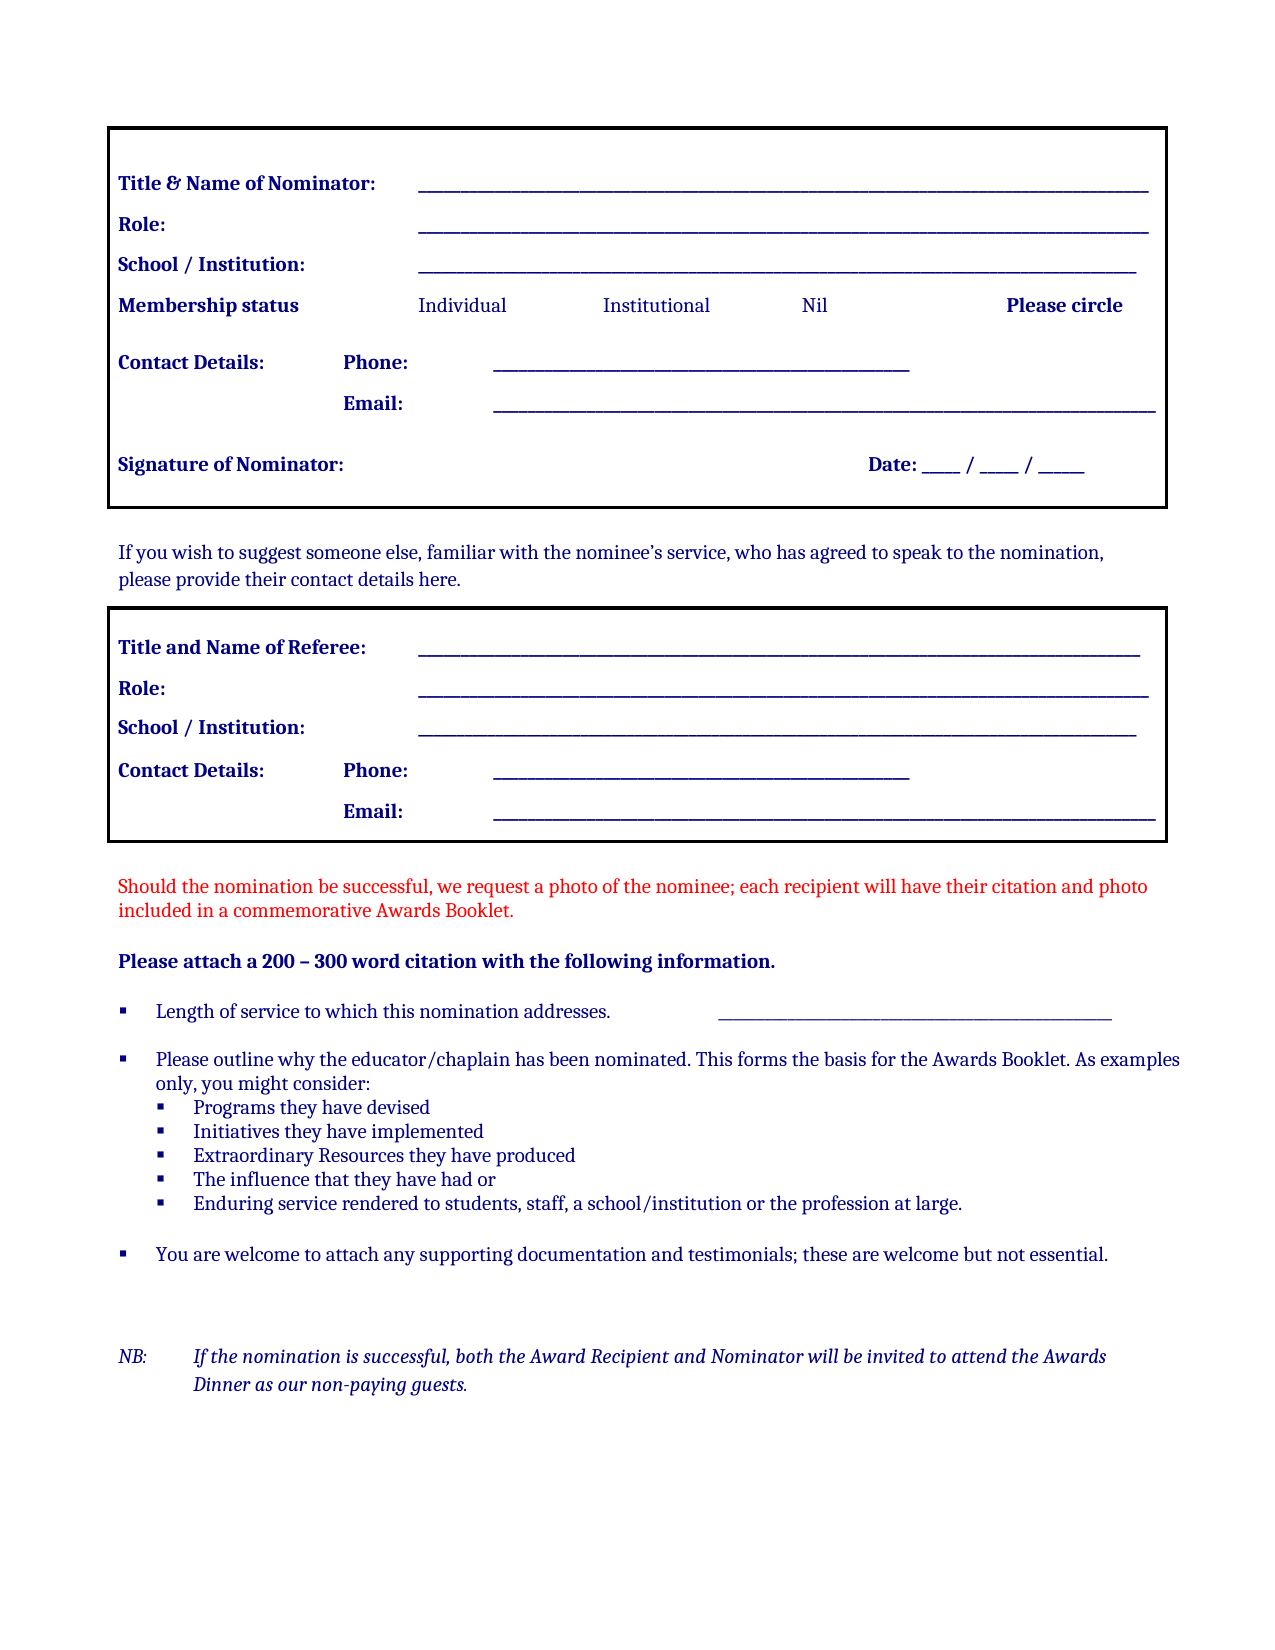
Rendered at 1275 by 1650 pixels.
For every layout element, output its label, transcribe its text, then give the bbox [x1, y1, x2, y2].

list The influence that they have had or [156, 1167, 1157, 1191]
text Title & Name of Nominator: ______________________________________________________________________________________ [110, 165, 1165, 196]
text School / Institution: _____________________________________________________________________________________________ [110, 247, 1165, 276]
text Dinner as our non-paying guests. [118, 1372, 1181, 1396]
text Role: ______________________________________________________________________________________ [110, 206, 1165, 237]
list Length of service to which this nomination addresses. ___________________________________________________ [118, 999, 1157, 1023]
text Email: ______________________________________________________________________________ [110, 384, 1165, 416]
text Contact Details: Phone: _________________________________________________ [110, 752, 1165, 783]
text Membership status Individual Institutional Nil Please circle [110, 288, 1165, 317]
text School / Institution: _____________________________________________________________________________________________ [110, 711, 1165, 740]
text Please attach a 200 – 300 word citation with the following information. [118, 950, 1181, 974]
text Role: ______________________________________________________________________________________ [110, 669, 1165, 701]
text Should the nomination be successful, we request a photo of the nominee; each recipient will have their citation and photo included in a commemorative Awards Booklet. [118, 875, 1211, 923]
list Enduring service rendered to students, staff, a school/institution or the profession at large. [156, 1191, 1157, 1215]
list Please outline why the educator/chaplain has been nominated. This forms the basis for the Awards Booklet. As examples only, you might consider: [118, 1047, 1211, 1095]
text Contact Details: Phone: _________________________________________________ [110, 343, 1165, 375]
list Extraordinary Resources they have produced [156, 1143, 1157, 1167]
text Signature of Nominator: Date: _____ / _____ / ______ [110, 447, 1165, 477]
list Programs they have devised [156, 1095, 1157, 1119]
text Email: ______________________________________________________________________________ [110, 793, 1165, 824]
list Initiatives they have implemented [156, 1119, 1157, 1143]
text Title and Name of Referee: _____________________________________________________________________________________ [110, 628, 1165, 660]
text If you wish to suggest someone else, familiar with the nominee’s service, who has agreed to speak to the nomination, please provide their contact details here. [118, 540, 1157, 592]
list You are welcome to attach any supporting documentation and testimonials; these are welcome but not essential. [118, 1243, 1211, 1267]
text NB: If the nomination is successful, both the Award Recipient and Nominator will be invited to attend the Awards [118, 1345, 1181, 1369]
